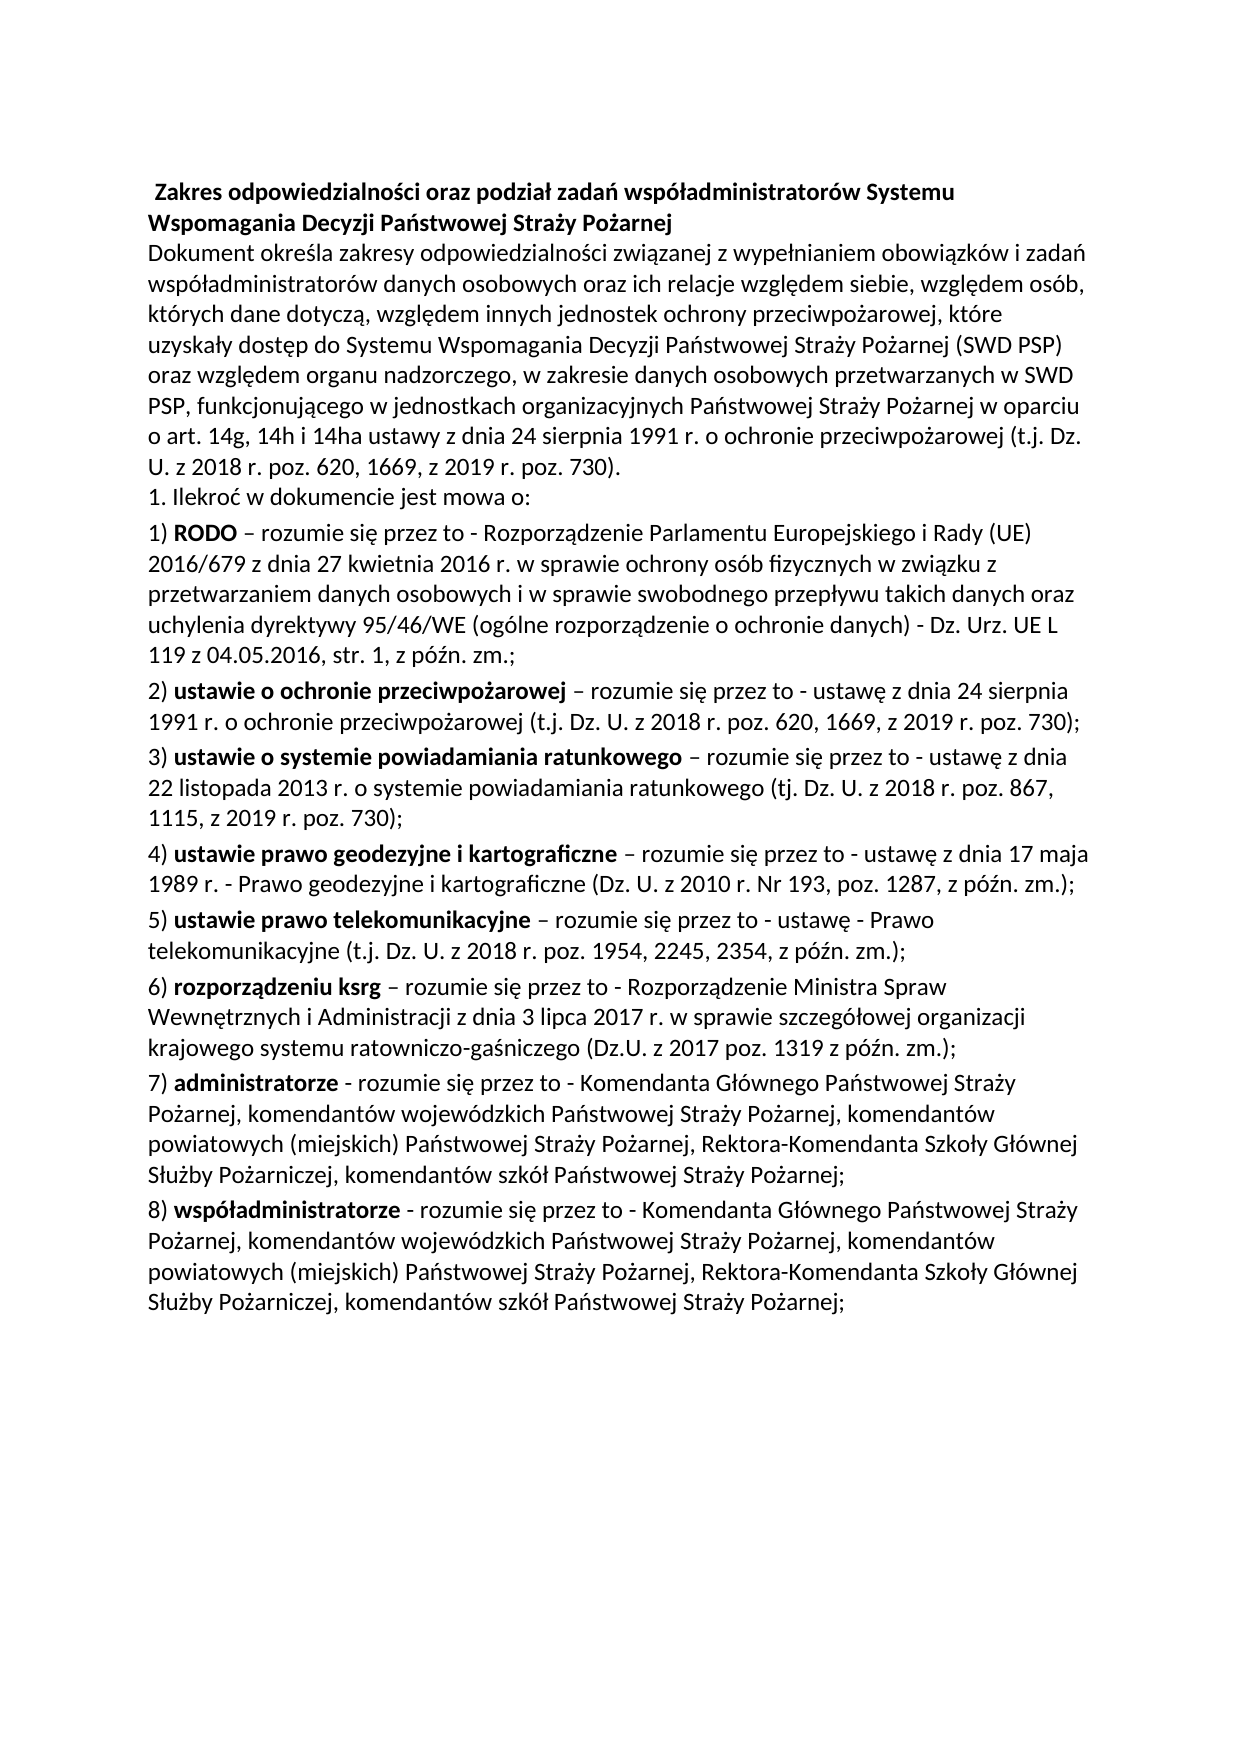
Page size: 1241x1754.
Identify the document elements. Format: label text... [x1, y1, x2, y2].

text 1. Ilekroć w dokumencie jest mowa o: [148, 482, 1093, 512]
text 1) RODO – rozumie się przez to - Rozporządzenie Parlamentu Europejskiego i Rady (UE) 2016/679 z dnia 27 kwietnia 2016 r. w sprawie ochrony osób fizycznych w związku z przetwarzaniem danych osobowych i w sprawie swobodnego przepływu takich danych oraz uchylenia dyrektywy 95/46/WE (ogólne rozporządzenie o ochronie danych) - Dz. Urz. UE L 119 z 04.05.2016, str. 1, z późn. zm.; [148, 517, 1093, 670]
text 7) administratorze - rozumie się przez to - Komendanta Głównego Państwowej Straży Pożarnej, komendantów wojewódzkich Państwowej Straży Pożarnej, komendantów powiatowych (miejskich) Państwowej Straży Pożarnej, Rektora-Komendanta Szkoły Głównej Służby Pożarniczej, komendantów szkół Państwowej Straży Pożarnej; [148, 1067, 1093, 1189]
text 5) ustawie prawo telekomunikacyjne – rozumie się przez to - ustawę - Prawo telekomunikacyjne (t.j. Dz. U. z 2018 r. poz. 1954, 2245, 2354, z późn. zm.); [148, 904, 1093, 965]
text 3) ustawie o systemie powiadamiania ratunkowego – rozumie się przez to - ustawę z dnia 22 listopada 2013 r. o systemie powiadamiania ratunkowego (tj. Dz. U. z 2018 r. poz. 867, 1115, z 2019 r. poz. 730); [148, 741, 1093, 833]
text 8) współadministratorze - rozumie się przez to - Komendanta Głównego Państwowej Straży Pożarnej, komendantów wojewódzkich Państwowej Straży Pożarnej, komendantów powiatowych (miejskich) Państwowej Straży Pożarnej, Rektora-Komendanta Szkoły Głównej Służby Pożarniczej, komendantów szkół Państwowej Straży Pożarnej; [148, 1195, 1093, 1317]
text Zakres odpowiedzialności oraz podział zadań współadministratorów Systemu Wspomagania Decyzji Państwowej Straży Pożarnej [148, 176, 1093, 237]
text 6) rozporządzeniu ksrg – rozumie się przez to - Rozporządzenie Ministra Spraw Wewnętrznych i Administracji z dnia 3 lipca 2017 r. w sprawie szczegółowej organizacji krajowego systemu ratowniczo-gaśniczego (Dz.U. z 2017 poz. 1319 z późn. zm.); [148, 971, 1093, 1062]
text 2) ustawie o ochronie przeciwpożarowej – rozumie się przez to - ustawę z dnia 24 sierpnia 1991 r. o ochronie przeciwpożarowej (t.j. Dz. U. z 2018 r. poz. 620, 1669, z 2019 r. poz. 730); [148, 675, 1093, 736]
text 4) ustawie prawo geodezyjne i kartograficzne – rozumie się przez to - ustawę z dnia 17 maja 1989 r. - Prawo geodezyjne i kartograficzne (Dz. U. z 2010 r. Nr 193, poz. 1287, z późn. zm.); [148, 838, 1093, 899]
text Dokument określa zakresy odpowiedzialności związanej z wypełnianiem obowiązków i zadań współadministratorów danych osobowych oraz ich relacje względem siebie, względem osób, których dane dotyczą, względem innych jednostek ochrony przeciwpożarowej, które uzyskały dostęp do Systemu Wspomagania Decyzji Państwowej Straży Pożarnej (SWD PSP) oraz względem organu nadzorczego, w zakresie danych osobowych przetwarzanych w SWD PSP, funkcjonującego w jednostkach organizacyjnych Państwowej Straży Pożarnej w oparciu o art. 14g, 14h i 14ha ustawy z dnia 24 sierpnia 1991 r. o ochronie przeciwpożarowej (t.j. Dz. U. z 2018 r. poz. 620, 1669, z 2019 r. poz. 730). [148, 237, 1093, 482]
